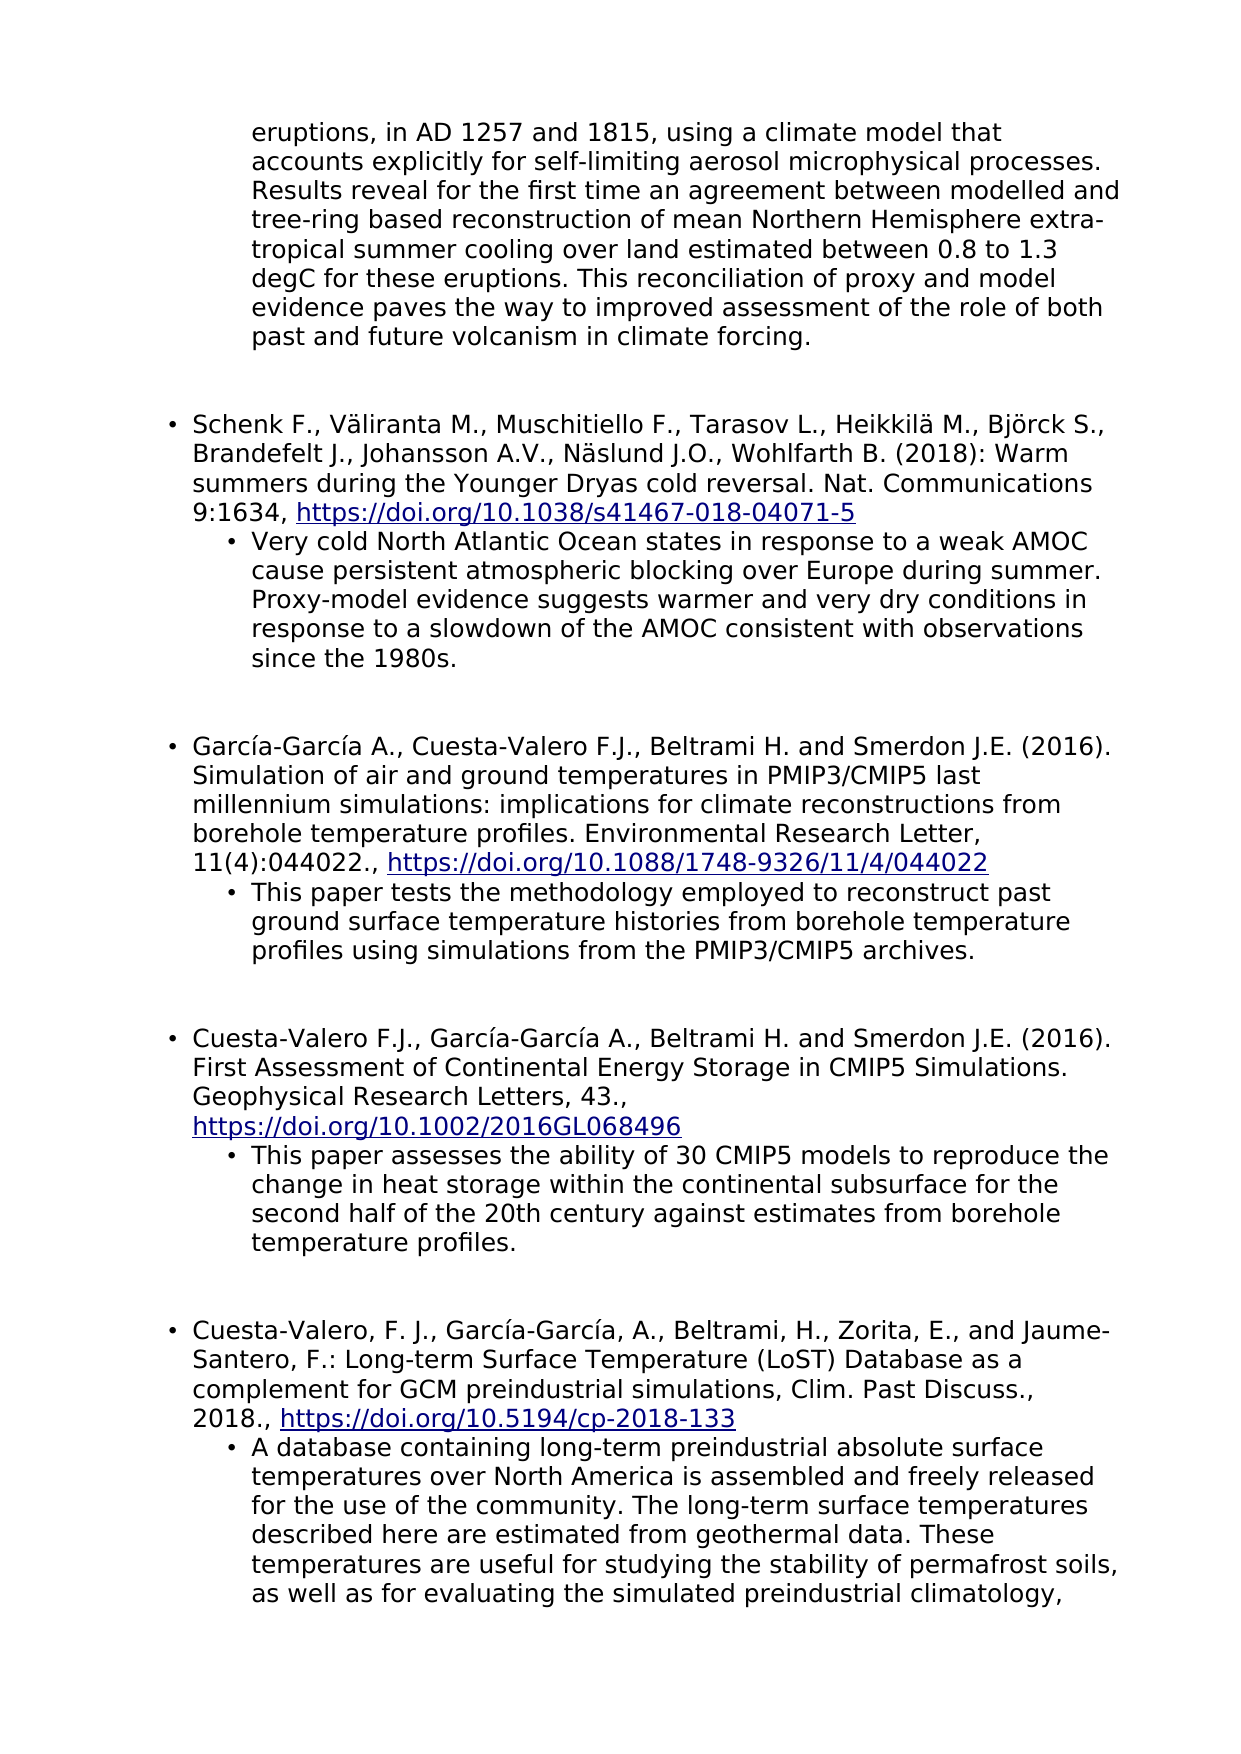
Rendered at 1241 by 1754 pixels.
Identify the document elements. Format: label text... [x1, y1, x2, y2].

list Schenk F., Väliranta M., Muschitiello F., Tarasov L., Heikkilä M., Björck S., Brandefelt J., Johansson A.V., Näslund J.O., Wohlfarth B. (2018): Warm summers during the Younger Dryas cold reversal. Nat. Communications 9:1634, https://doi.org/10.1038/s41467-018-04071-5 [177, 410, 1122, 527]
list eruptions, in AD 1257 and 1815, using a climate model that accounts explicitly for self-limiting aerosol microphysical processes. Results reveal for the first time an agreement between modelled and tree-ring based reconstruction of mean Northern Hemisphere extra-tropical summer cooling over land estimated between 0.8 to 1.3 degC for these eruptions. This reconciliation of proxy and model evidence paves the way to improved assessment of the role of both past and future volcanism in climate forcing. [236, 118, 1122, 351]
list Cuesta-Valero F.J., García-García A., Beltrami H. and Smerdon J.E. (2016). First Assessment of Continental Energy Storage in CMIP5 Simulations. Geophysical Research Letters, 43., https://doi.org/10.1002/2016GL068496 [177, 1024, 1122, 1141]
list This paper assesses the ability of 30 CMIP5 models to reproduce the change in heat storage within the continental subsurface for the second half of the 20th century against estimates from borehole temperature profiles. [236, 1141, 1122, 1257]
list This paper tests the methodology employed to reconstruct past ground surface temperature histories from borehole temperature profiles using simulations from the PMIP3/CMIP5 archives. [236, 878, 1122, 965]
list García-García A., Cuesta-Valero F.J., Beltrami H. and Smerdon J.E. (2016). Simulation of air and ground temperatures in PMIP3/CMIP5 last millennium simulations: implications for climate reconstructions from borehole temperature profiles. Environmental Research Letter, 11(4):044022., https://doi.org/10.1088/1748-9326/11/4/044022 [177, 732, 1122, 878]
list Cuesta-Valero, F. J., García-García, A., Beltrami, H., Zorita, E., and Jaume-Santero, F.: Long-term Surface Temperature (LoST) Database as a complement for GCM preindustrial simulations, Clim. Past Discuss., 2018., https://doi.org/10.5194/cp-2018-133 [177, 1316, 1122, 1433]
list A database containing long-term preindustrial absolute surface temperatures over North America is assembled and freely released for the use of the community. The long-term surface temperatures described here are estimated from geothermal data. These temperatures are useful for studying the stability of permafrost soils, as well as for evaluating the simulated preindustrial climatology, [236, 1433, 1122, 1608]
list Very cold North Atlantic Ocean states in response to a weak AMOC cause persistent atmospheric blocking over Europe during summer. Proxy-model evidence suggests warmer and very dry conditions in response to a slowdown of the AMOC consistent with observations since the 1980s. [236, 527, 1122, 673]
